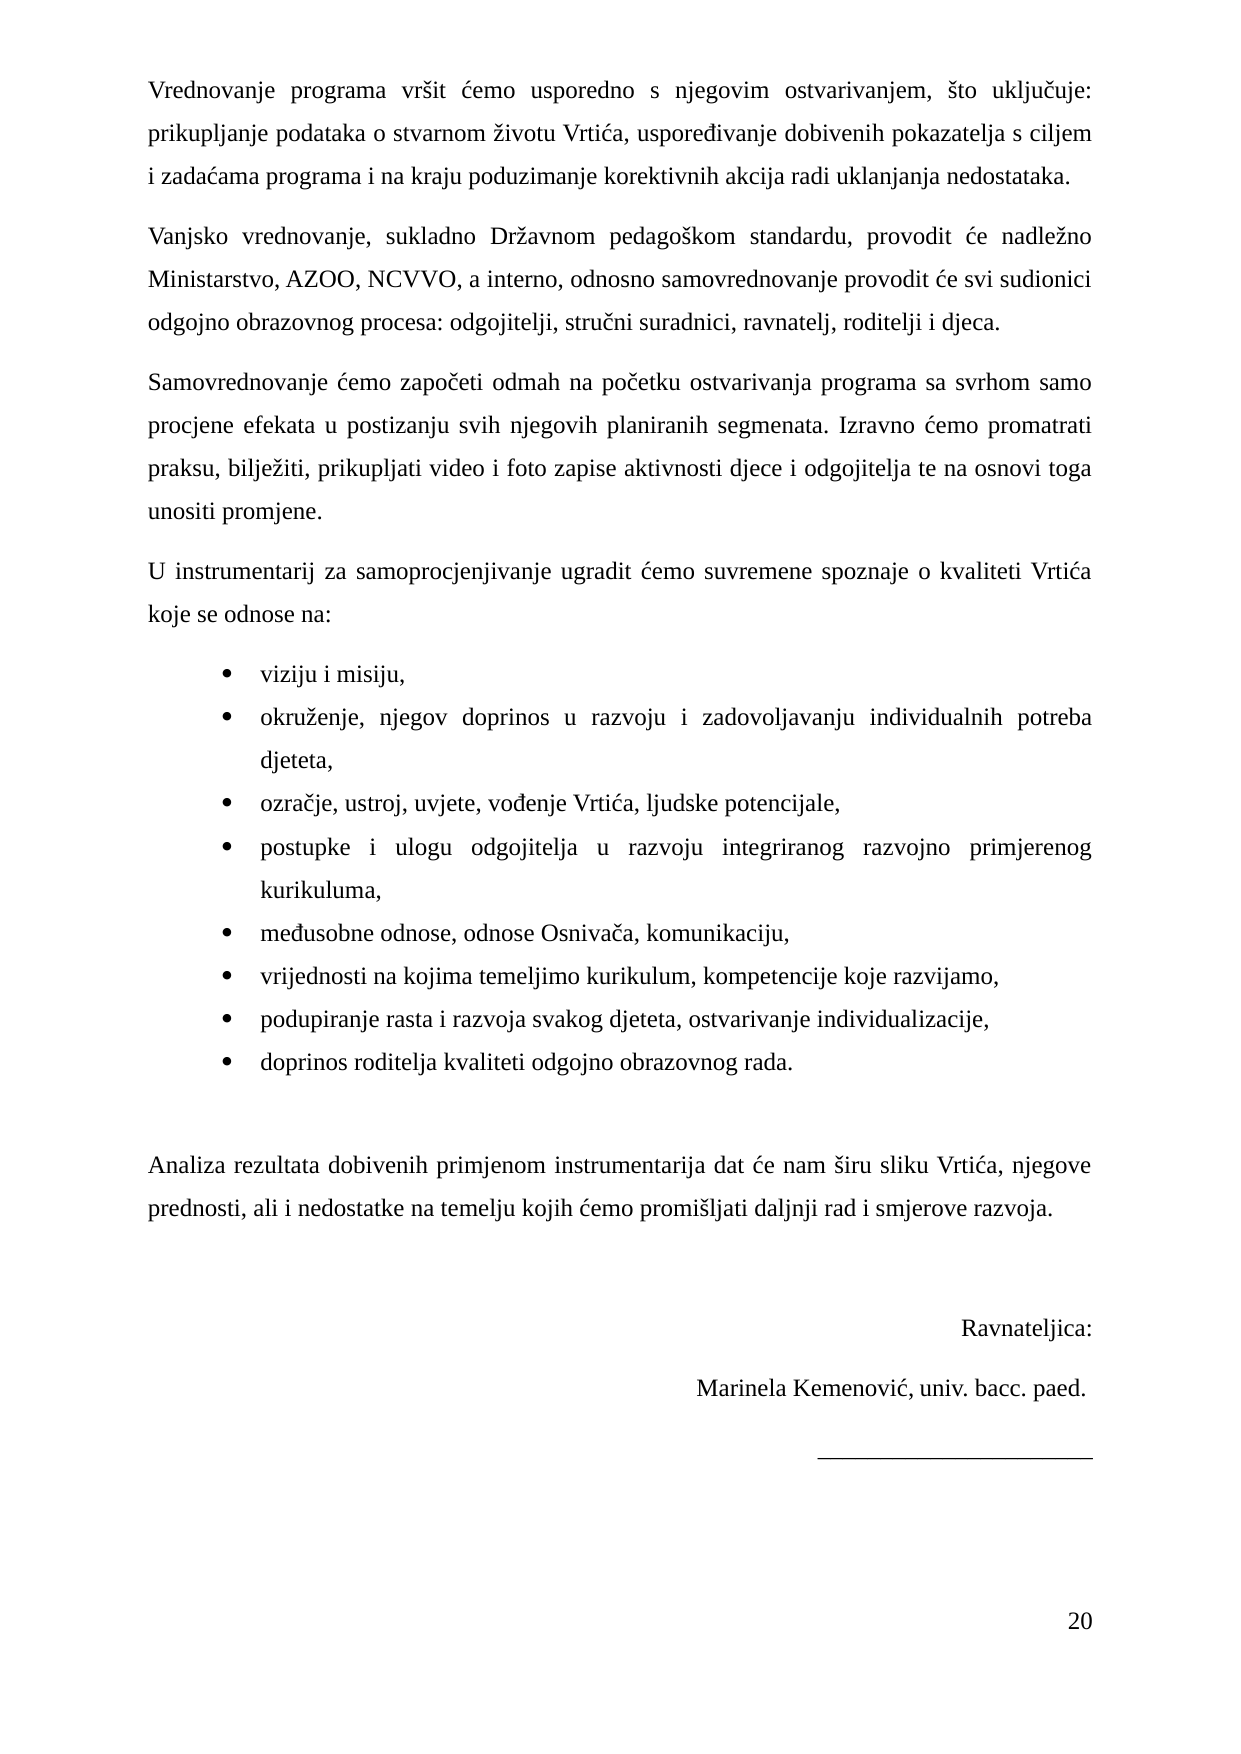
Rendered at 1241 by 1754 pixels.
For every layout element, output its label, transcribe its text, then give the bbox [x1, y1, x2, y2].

text Vanjsko vrednovanje, sukladno Državnom pedagoškom standardu, provodit će nadležno Ministarstvo, AZOO, NCVVO, a interno, odnosno samovrednovanje provodit će svi sudionici odgojno obrazovnog procesa: odgojitelji, stručni suradnici, ravnatelj, roditelji i djeca. [148, 221, 1093, 336]
list doprinos roditelja kvaliteti odgojno obrazovnog rada. [223, 1047, 1093, 1076]
list međusobne odnose, odnose Osnivača, komunikaciju, [223, 918, 1093, 947]
text ______________________ [148, 1433, 1093, 1462]
text Ravnateljica: [148, 1313, 1093, 1342]
list viziju i misiju, [223, 659, 1093, 688]
list ozračje, ustroj, uvjete, vođenje Vrtića, ljudske potencijale, [223, 788, 1093, 817]
text Vrednovanje programa vršit ćemo usporedno s njegovim ostvarivanjem, što uključuje: prikupljanje podataka o stvarnom životu Vrtića, uspoređivanje dobivenih pokazatelja s ciljem i zadaćama programa i na kraju poduzimanje korektivnih akcija radi uklanjanja nedostataka. [148, 75, 1093, 190]
list podupiranje rasta i razvoja svakog djeteta, ostvarivanje individualizacije, [223, 1004, 1093, 1033]
list vrijednosti na kojima temeljimo kurikulum, kompetencije koje razvijamo, [223, 961, 1093, 990]
text U instrumentarij za samoprocjenjivanje ugradit ćemo suvremene spoznaje o kvaliteti Vrtića koje se odnose na: [148, 556, 1093, 628]
list okruženje, njegov doprinos u razvoju i zadovoljavanju individualnih potreba djeteta, [223, 702, 1093, 774]
list postupke i ulogu odgojitelja u razvoju integriranog razvojno primjerenog kurikuluma, [223, 832, 1093, 903]
text Analiza rezultata dobivenih primjenom instrumentarija dat će nam širu sliku Vrtića, njegove prednosti, ali i nedostatke na temelju kojih ćemo promišljati daljnji rad i smjerove razvoja. [148, 1150, 1093, 1222]
text Marinela Kemenović, univ. bacc. paed. [148, 1373, 1093, 1402]
text Samovrednovanje ćemo započeti odmah na početku ostvarivanja programa sa svrhom samo procjene efekata u postizanju svih njegovih planiranih segmenata. Izravno ćemo promatrati praksu, bilježiti, prikupljati video i foto zapise aktivnosti djece i odgojitelja te na osnovi toga unositi promjene. [148, 367, 1093, 525]
